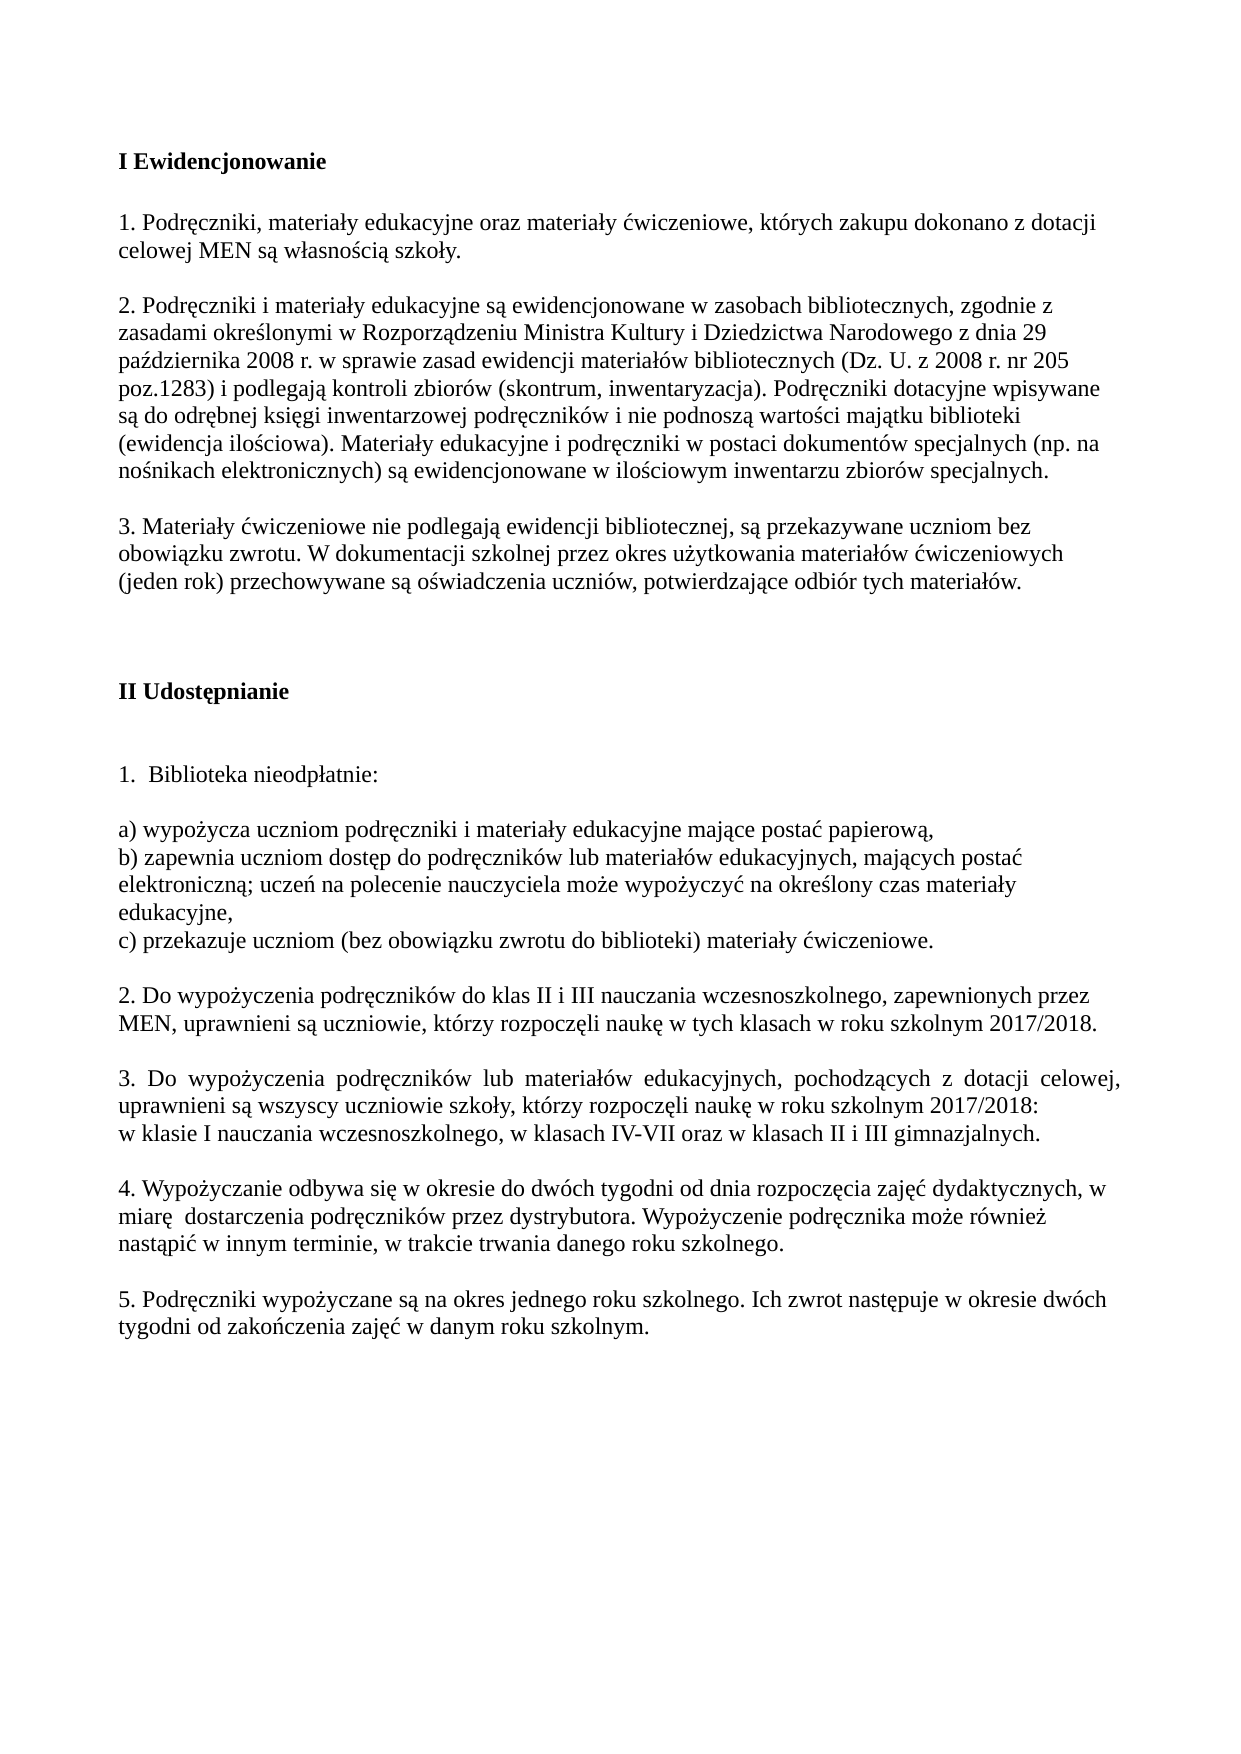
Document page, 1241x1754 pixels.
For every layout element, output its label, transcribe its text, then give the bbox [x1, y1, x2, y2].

text 2. Do wypożyczenia podręczników do klas II i III nauczania wczesnoszkolnego, zapewnionych przez MEN, uprawnieni są uczniowie, którzy rozpoczęli naukę w tych klasach w roku szkolnym 2017/2018. [118, 981, 1122, 1036]
text 3. Materiały ćwiczeniowe nie podlegają ewidencji bibliotecznej, są przekazywane uczniom bez obowiązku zwrotu. W dokumentacji szkolnej przez okres użytkowania materiałów ćwiczeniowych (jeden rok) przechowywane są oświadczenia uczniów, potwierdzające odbiór tych materiałów. [118, 512, 1122, 594]
text a) wypożycza uczniom podręczniki i materiały edukacyjne mające postać papierową, [118, 815, 1122, 843]
text I Ewidencjonowanie [118, 147, 1122, 174]
text 1. Podręczniki, materiały edukacyjne oraz materiały ćwiczeniowe, których zakupu dokonano z dotacji celowej MEN są własnością szkoły. [118, 208, 1122, 263]
text 1. Biblioteka nieodpłatnie: [118, 760, 1122, 788]
text b) zapewnia uczniom dostęp do podręczników lub materiałów edukacyjnych, mających postać elektroniczną; uczeń na polecenie nauczyciela może wypożyczyć na określony czas materiały edukacyjne, [118, 843, 1122, 926]
text 2. Podręczniki i materiały edukacyjne są ewidencjonowane w zasobach bibliotecznych, zgodnie z zasadami określonymi w Rozporządzeniu Ministra Kultury i Dziedzictwa Narodowego z dnia 29 października 2008 r. w sprawie zasad ewidencji materiałów bibliotecznych (Dz. U. z 2008 r. nr 205 poz.1283) i podlegają kontroli zbiorów (skontrum, inwentaryzacja). Podręczniki dotacyjne wpisywane są do odrębnej księgi inwentarzowej podręczników i nie podnoszą wartości majątku biblioteki (ewidencja ilościowa). Materiały edukacyjne i podręczniki w postaci dokumentów specjalnych (np. na nośnikach elektronicznych) są ewidencjonowane w ilościowym inwentarzu zbiorów specjalnych. [118, 291, 1122, 484]
text c) przekazuje uczniom (bez obowiązku zwrotu do biblioteki) materiały ćwiczeniowe. [118, 926, 1122, 953]
text 3. Do wypożyczenia podręczników lub materiałów edukacyjnych, pochodzących z dotacji celowej, uprawnieni są wszyscy uczniowie szkoły, którzy rozpoczęli naukę w roku szkolnym 2017/2018: [118, 1064, 1122, 1119]
text II Udostępnianie [118, 677, 1122, 705]
text 4. Wypożyczanie odbywa się w okresie do dwóch tygodni od dnia rozpoczęcia zajęć dydaktycznych, w miarę dostarczenia podręczników przez dystrybutora. Wypożyczenie podręcznika może również nastąpić w innym terminie, w trakcie trwania danego roku szkolnego. [118, 1174, 1122, 1257]
text w klasie I nauczania wczesnoszkolnego, w klasach IV-VII oraz w klasach II i III gimnazjalnych. [118, 1119, 1122, 1147]
text 5. Podręczniki wypożyczane są na okres jednego roku szkolnego. Ich zwrot następuje w okresie dwóch tygodni od zakończenia zajęć w danym roku szkolnym. [118, 1284, 1122, 1340]
